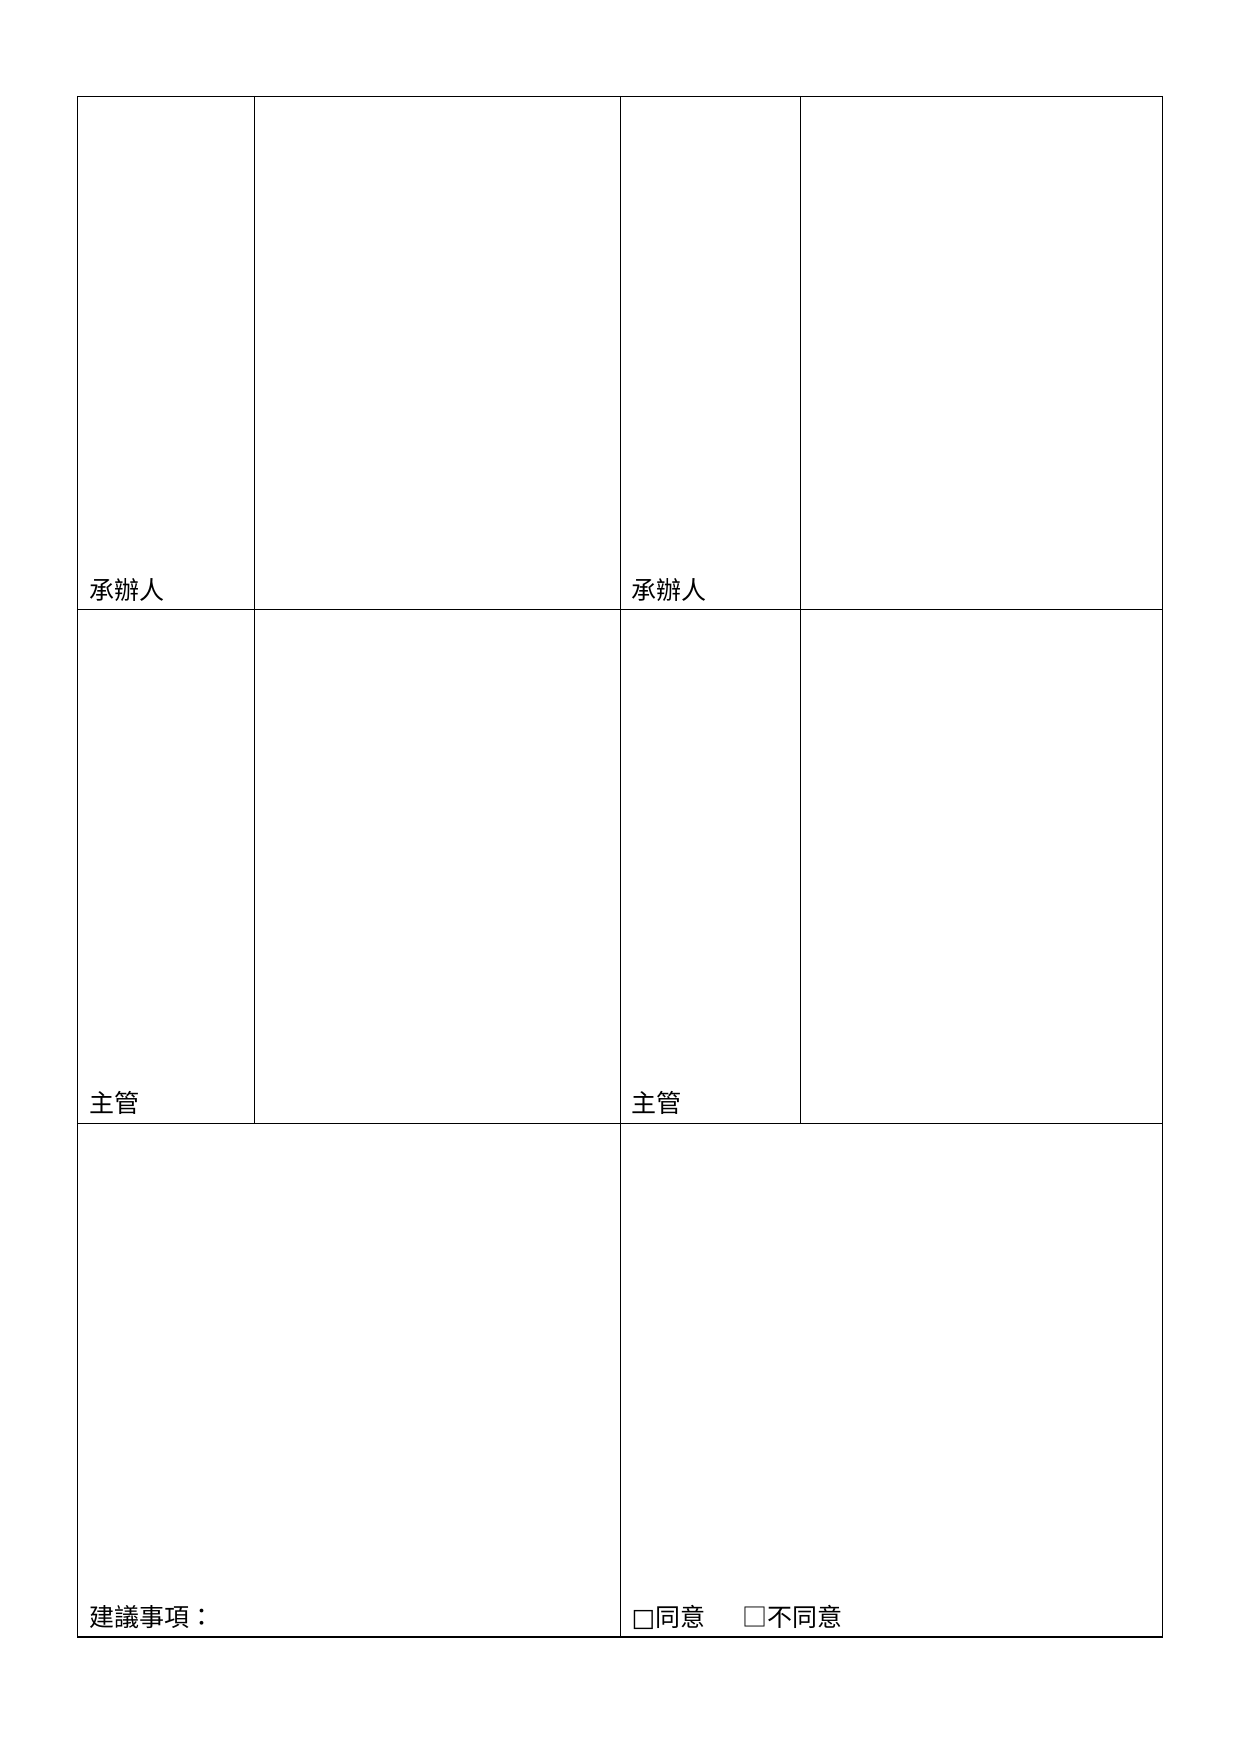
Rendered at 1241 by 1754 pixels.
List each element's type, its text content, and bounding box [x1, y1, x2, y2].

table_cell [801, 97, 1162, 609]
table_cell □同意 □不同意 [621, 1124, 1162, 1636]
table_cell 主管 [621, 610, 800, 1123]
table_cell [801, 610, 1162, 1123]
table_cell 承辦人 [78, 97, 254, 609]
table_cell [255, 97, 620, 609]
table_cell 承辦人 [621, 97, 800, 609]
table_cell 主管 [78, 610, 254, 1123]
table_cell 建議事項： [78, 1124, 620, 1636]
table_cell [255, 610, 620, 1123]
